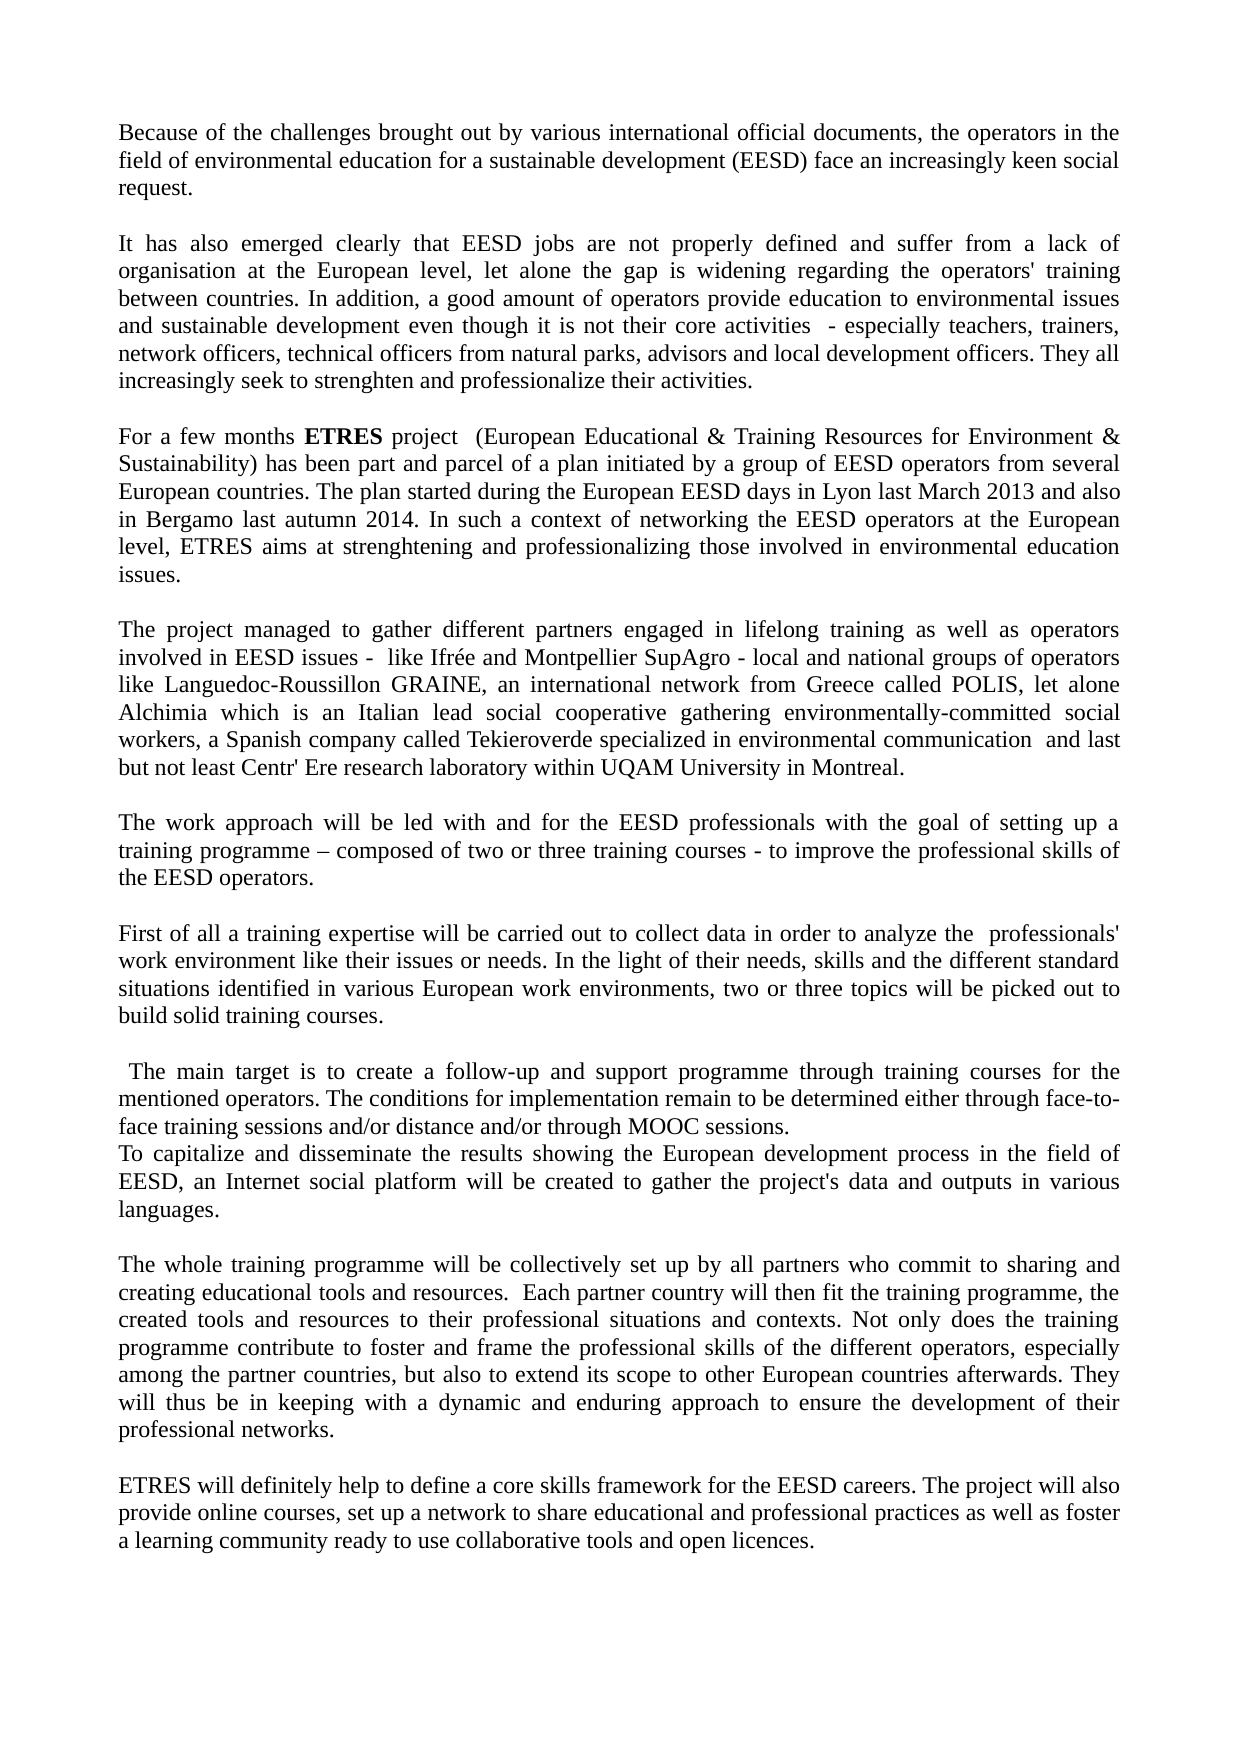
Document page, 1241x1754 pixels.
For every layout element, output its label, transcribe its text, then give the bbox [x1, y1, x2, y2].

text Because of the challenges brought out by various international official documents, the operators in the field of environmental education for a sustainable development (EESD) face an increasingly keen social request. [118, 118, 1122, 201]
text ETRES will definitely help to define a core skills framework for the EESD careers. The project will also provide online courses, set up a network to share educational and professional practices as well as foster a learning community ready to use collaborative tools and open licences. [118, 1471, 1122, 1553]
text The work approach will be led with and for the EESD professionals with the goal of setting up a training programme – composed of two or three training courses - to improve the professional skills of the EESD operators. [118, 808, 1122, 891]
text The main target is to create a follow-up and support programme through training courses for the mentioned operators. The conditions for implementation remain to be determined either through face-to-face training sessions and/or distance and/or through MOOC sessions. [118, 1057, 1122, 1139]
text It has also emerged clearly that EESD jobs are not properly defined and suffer from a lack of organisation at the European level, let alone the gap is widening regarding the operators' training between countries. In addition, a good amount of operators provide education to environmental issues and sustainable development even though it is not their core activities - especially teachers, trainers, network officers, technical officers from natural parks, advisors and local development officers. They all increasingly seek to strenghten and professionalize their activities. [118, 228, 1122, 394]
text The project managed to gather different partners engaged in lifelong training as well as operators involved in EESD issues - like Ifrée and Montpellier SupAgro - local and national groups of operators like Languedoc-Roussillon GRAINE, an international network from Greece called POLIS, let alone Alchimia which is an Italian lead social cooperative gathering environmentally-committed social workers, a Spanish company called Tekieroverde specialized in environmental communication and last but not least Centr' Ere research laboratory within UQAM University in Montreal. [118, 615, 1122, 781]
text To capitalize and disseminate the results showing the European development process in the field of EESD, an Internet social platform will be created to gather the project's data and outputs in various languages. [118, 1139, 1122, 1222]
text For a few months ETRES project (European Educational & Training Resources for Environment & Sustainability) has been part and parcel of a plan initiated by a group of EESD operators from several European countries. The plan started during the European EESD days in Lyon last March 2013 and also in Bergamo last autumn 2014. In such a context of networking the EESD operators at the European level, ETRES aims at strenghtening and professionalizing those involved in environmental education issues. [118, 422, 1122, 587]
text First of all a training expertise will be carried out to collect data in order to analyze the professionals' work environment like their issues or needs. In the light of their needs, skills and the different standard situations identified in various European work environments, two or three topics will be picked out to build solid training courses. [118, 919, 1122, 1029]
text The whole training programme will be collectively set up by all partners who commit to sharing and creating educational tools and resources. Each partner country will then fit the training programme, the created tools and resources to their professional situations and contexts. Not only does the training programme contribute to foster and frame the professional skills of the different operators, especially among the partner countries, but also to extend its scope to other European countries afterwards. They will thus be in keeping with a dynamic and enduring approach to ensure the development of their professional networks. [118, 1250, 1122, 1443]
